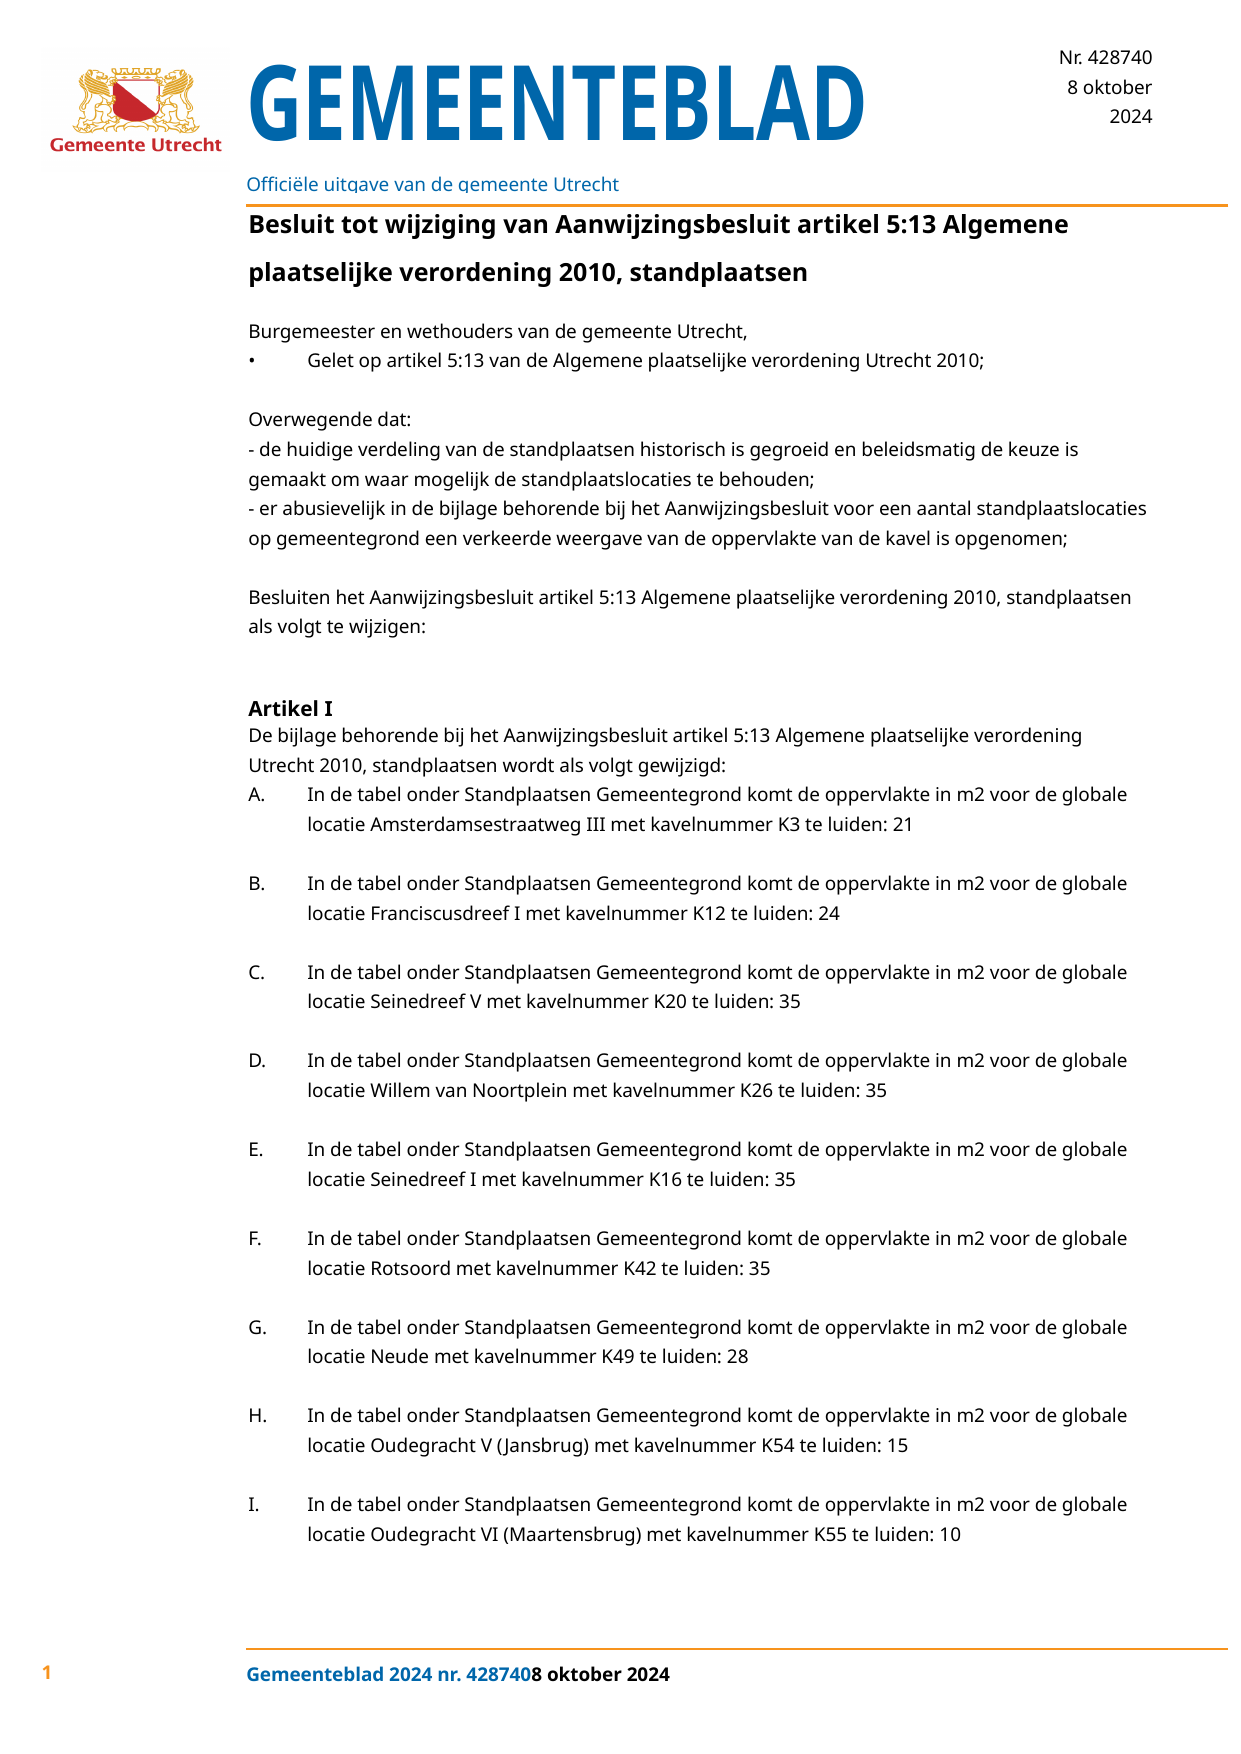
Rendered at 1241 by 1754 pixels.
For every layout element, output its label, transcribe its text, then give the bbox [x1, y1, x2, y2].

text Burgemeester en wethouders van de gemeente Utrecht, [248, 318, 1152, 344]
text Overwegende dat: [248, 407, 1152, 432]
list Gelet op artikel 5:13 van de Algemene plaatselijke verordening Utrecht 2010; [248, 347, 1152, 373]
text - er abusievelijk in de bijlage behorende bij het Aanwijzingsbesluit voor een aantal standplaatslocaties op gemeentegrond een verkeerde weergave van de oppervlakte van de kavel is opgenomen; [248, 495, 1152, 551]
list In de tabel onder Standplaatsen Gemeentegrond komt de oppervlakte in m2 voor de globale locatie Amsterdamsestraatweg III met kavelnummer K3 te luiden: 21 [248, 781, 1152, 837]
list In de tabel onder Standplaatsen Gemeentegrond komt de oppervlakte in m2 voor de globale locatie Oudegracht VI (Maartensbrug) met kavelnummer K55 te luiden: 10 [248, 1491, 1152, 1547]
list In de tabel onder Standplaatsen Gemeentegrond komt de oppervlakte in m2 voor de globale locatie Rotsoord met kavelnummer K42 te luiden: 35 [248, 1225, 1152, 1280]
text Besluiten het Aanwijzingsbesluit artikel 5:13 Algemene plaatselijke verordening 2010, standplaatsen als volgt te wijzigen: [248, 584, 1152, 639]
list In de tabel onder Standplaatsen Gemeentegrond komt de oppervlakte in m2 voor de globale locatie Neude met kavelnummer K49 te luiden: 28 [248, 1314, 1152, 1369]
text - de huidige verdeling van de standplaatsen historisch is gegroeid en beleidsmatig de keuze is gemaakt om waar mogelijk de standplaatslocaties te behouden; [248, 436, 1152, 492]
text De bijlage behorende bij het Aanwijzingsbesluit artikel 5:13 Algemene plaatselijke verordening Utrecht 2010, standplaatsen wordt als volgt gewijzigd: [248, 722, 1152, 777]
list In de tabel onder Standplaatsen Gemeentegrond komt de oppervlakte in m2 voor de globale locatie Oudegracht V (Jansbrug) met kavelnummer K54 te luiden: 15 [248, 1403, 1152, 1458]
text Artikel I [248, 694, 1152, 722]
picture [41, 47, 231, 172]
list In de tabel onder Standplaatsen Gemeentegrond komt de oppervlakte in m2 voor de globale locatie Franciscusdreef I met kavelnummer K12 te luiden: 24 [248, 870, 1152, 925]
list In de tabel onder Standplaatsen Gemeentegrond komt de oppervlakte in m2 voor de globale locatie Seinedreef I met kavelnummer K16 te luiden: 35 [248, 1136, 1152, 1192]
list In de tabel onder Standplaatsen Gemeentegrond komt de oppervlakte in m2 voor de globale locatie Seinedreef V met kavelnummer K20 te luiden: 35 [248, 959, 1152, 1014]
text Besluit tot wijziging van Aanwijzingsbesluit artikel 5:13 Algemene plaatselijke verordening 2010, standplaatsen [248, 207, 1152, 288]
list In de tabel onder Standplaatsen Gemeentegrond komt de oppervlakte in m2 voor de globale locatie Willem van Noortplein met kavelnummer K26 te luiden: 35 [248, 1048, 1152, 1103]
